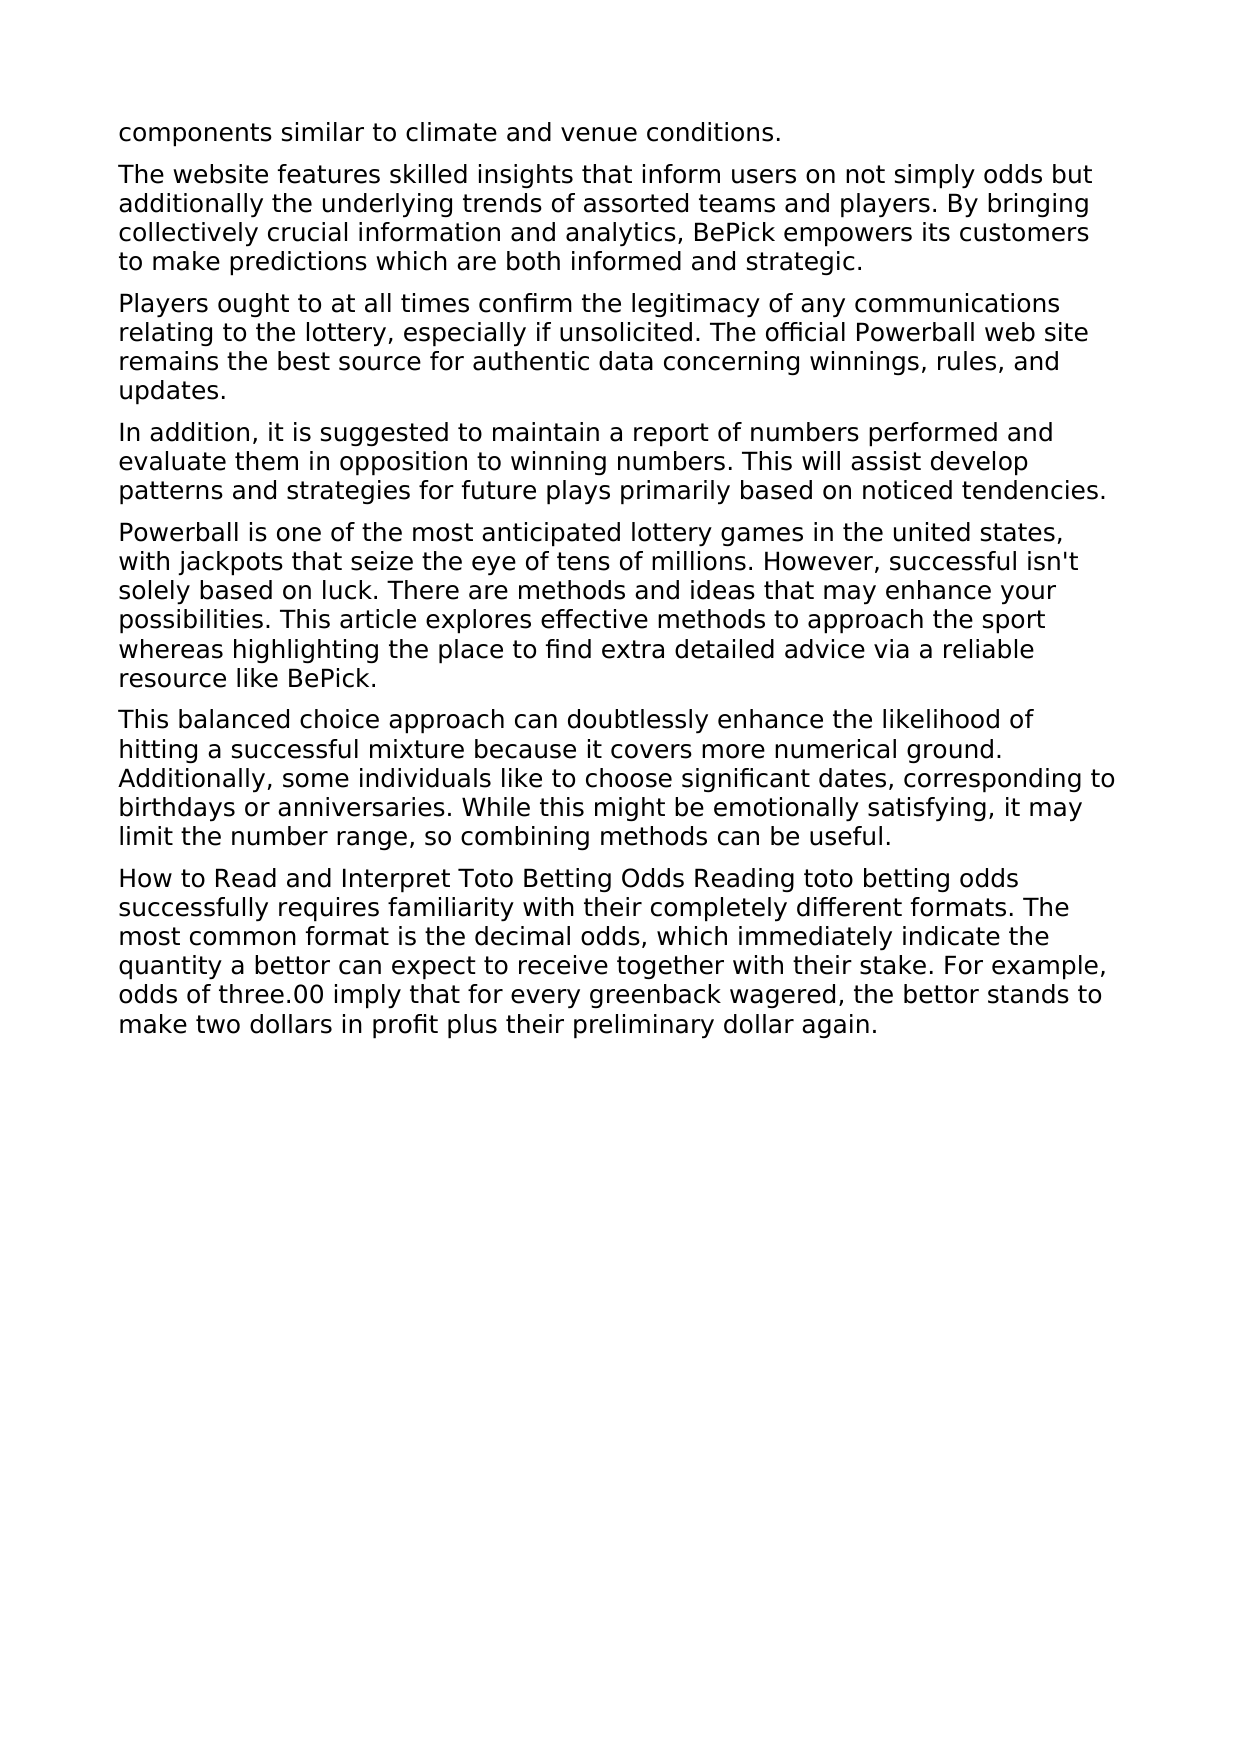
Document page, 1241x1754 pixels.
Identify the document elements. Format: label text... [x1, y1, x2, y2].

text Powerball is one of the most anticipated lottery games in the united states, with jackpots that seize the eye of tens of millions. However, successful isn't solely based on luck. There are methods and ideas that may enhance your possibilities. This article explores effective methods to approach the sport whereas highlighting the place to find extra detailed advice via a reliable resource like BePick. [118, 518, 1122, 693]
text The website features skilled insights that inform users on not simply odds but additionally the underlying trends of assorted teams and players. By bringing collectively crucial information and analytics, BePick empowers its customers to make predictions which are both informed and strategic. [118, 160, 1122, 276]
text components similar to climate and venue conditions. [118, 118, 1122, 147]
text How to Read and Interpret Toto Betting Odds Reading toto betting odds successfully requires familiarity with their completely different formats. The most common format is the decimal odds, which immediately indicate the quantity a bettor can expect to receive together with their stake. For example, odds of three.00 imply that for every greenback wagered, the bettor stands to make two dollars in profit plus their preliminary dollar again. [118, 864, 1122, 1039]
text Players ought to at all times confirm the legitimacy of any communications relating to the lottery, especially if unsolicited. The official Powerball web site remains the best source for authentic data concerning winnings, rules, and updates. [118, 289, 1122, 406]
text In addition, it is suggested to maintain a report of numbers performed and evaluate them in opposition to winning numbers. This will assist develop patterns and strategies for future plays primarily based on noticed tendencies. [118, 418, 1122, 506]
text This balanced choice approach can doubtlessly enhance the likelihood of hitting a successful mixture because it covers more numerical ground. Additionally, some individuals like to choose significant dates, corresponding to birthdays or anniversaries. While this might be emotionally satisfying, it may limit the number range, so combining methods can be useful. [118, 706, 1122, 851]
